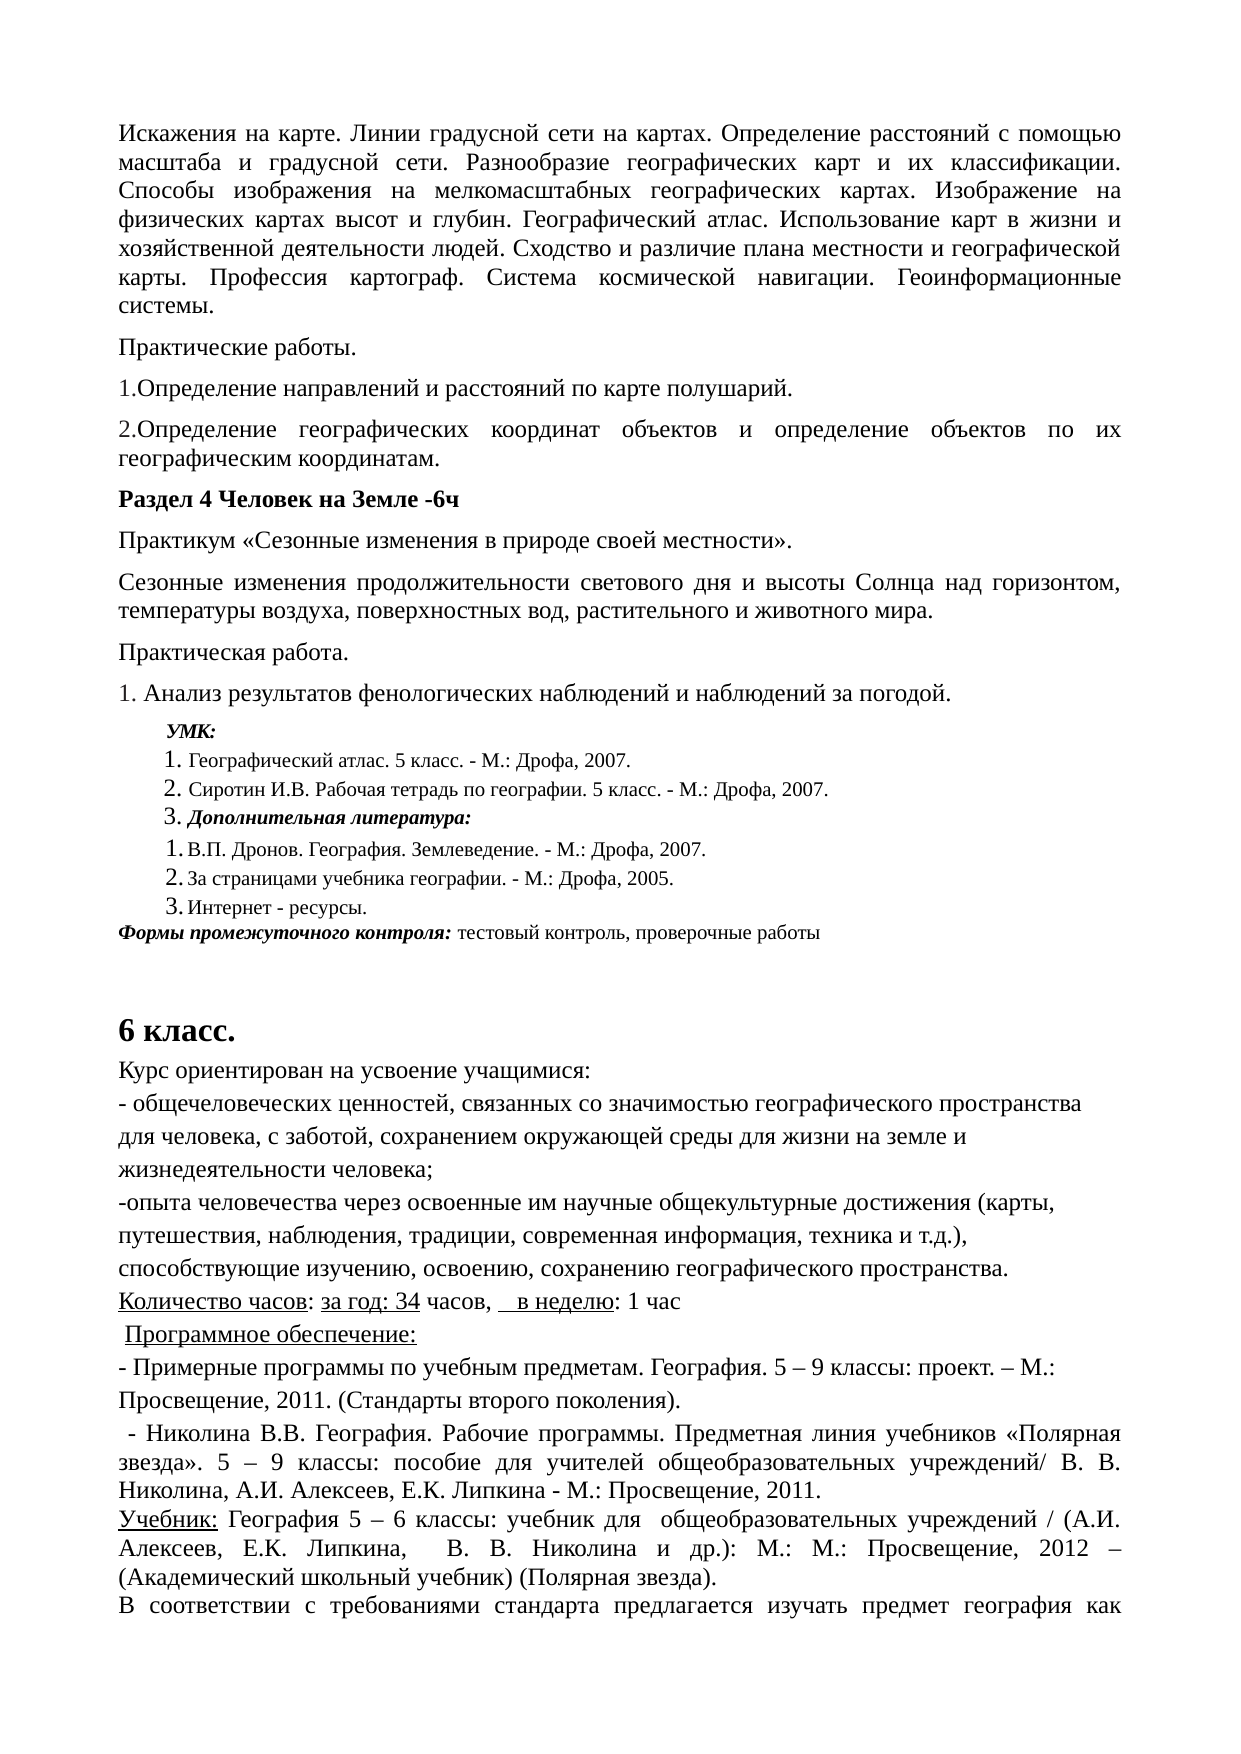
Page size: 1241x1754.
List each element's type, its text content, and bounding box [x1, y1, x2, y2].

text Учебник: География 5 – 6 классы: учебник для общеобразовательных учреждений / (А.И. Алексеев, Е.К. Липкина, В. В. Николина и др.): М.: М.: Просвещение, 2012 – (Академический школьный учебник) (Полярная звезда). [118, 1504, 1122, 1591]
text -опыта человечества через освоенные им научные общекультурные достижения (карты, путешествия, наблюдения, традиции, современная информация, техника и т.д.), способствующие изучению, освоению, сохранению географического пространства. [118, 1187, 1122, 1282]
text Практические работы. [118, 332, 1122, 361]
text - Примерные программы по учебным предметам. География. 5 – 9 классы: проект. – М.: Просвещение, 2011. (Стандарты второго поколения). [118, 1352, 1122, 1414]
text 1.Определение направлений и расстояний по карте полушарий. [118, 373, 1122, 402]
list Дополнительная литература: [163, 801, 926, 830]
text Курс ориентирован на усвоение учащимися: [118, 1055, 1122, 1083]
list За страницами учебника географии. - М.: Дрофа, 2005. [165, 862, 1122, 890]
list Географический атлас. 5 класс. - М.: Дрофа, 2007. [163, 744, 1122, 773]
text - Николина В.В. География. Рабочие программы. Предметная линия учебников «Полярная звезда». 5 – 9 классы: пособие для учителей общеобразовательных учреждений/ В. В. Николина, А.И. Алексеев, Е.К. Липкина - М.: Просвещение, 2011. [118, 1418, 1122, 1504]
text Искажения на карте. Линии градусной сети на картах. Определение расстояний с помощью масштаба и градусной сети. Разнообразие географических карт и их классификации. Способы изображения на мелкомасштабных географических картах. Изображение на физических картах высот и глубин. Географический атлас. Использование карт в жизни и хозяйственной деятельности людей. Сходство и различие плана местности и географической карты. Профессия картограф. Система космической навигации. Геоинформационные системы. [118, 118, 1122, 319]
list Интернет - ресурсы. [165, 891, 1122, 919]
text Количество часов: за год: 34 часов, в неделю: 1 час [118, 1286, 1122, 1315]
text В соответствии с требованиями стандарта предлагается изучать предмет география как [118, 1591, 1122, 1619]
text - общечеловеческих ценностей, связанных со значимостью географического пространства для человека, с заботой, сохранением окружающей среды для жизни на земле и жизнедеятельности человека; [118, 1088, 1122, 1183]
text Программное обеспечение: [118, 1319, 1122, 1348]
text Раздел 4 Человек на Земле -6ч [118, 484, 1122, 513]
text 6 класс. [118, 1011, 1122, 1049]
text Формы промежуточного контроля: тестовый контроль, проверочные работы [118, 919, 1122, 944]
list Сиротин И.В. Рабочая тетрадь по географии. 5 класс. - М.: Дрофа, 2007. [163, 773, 926, 801]
list В.П. Дронов. География. Землеведение. - М.: Дрофа, 2007. [165, 833, 1122, 861]
text Практикум «Сезонные изменения в природе своей местности». [118, 526, 1122, 554]
text 2.Определение географических координат объектов и определение объектов по их географическим координатам. [118, 414, 1122, 472]
text 1. Анализ результатов фенологических наблюдений и наблюдений за погодой. [118, 678, 1122, 707]
text УМК: [166, 719, 1122, 743]
text Практическая работа. [118, 637, 1122, 666]
text Сезонные изменения продолжительности светового дня и высоты Солнца над горизонтом, температуры воздуха, поверхностных вод, растительного и животного мира. [118, 567, 1122, 624]
